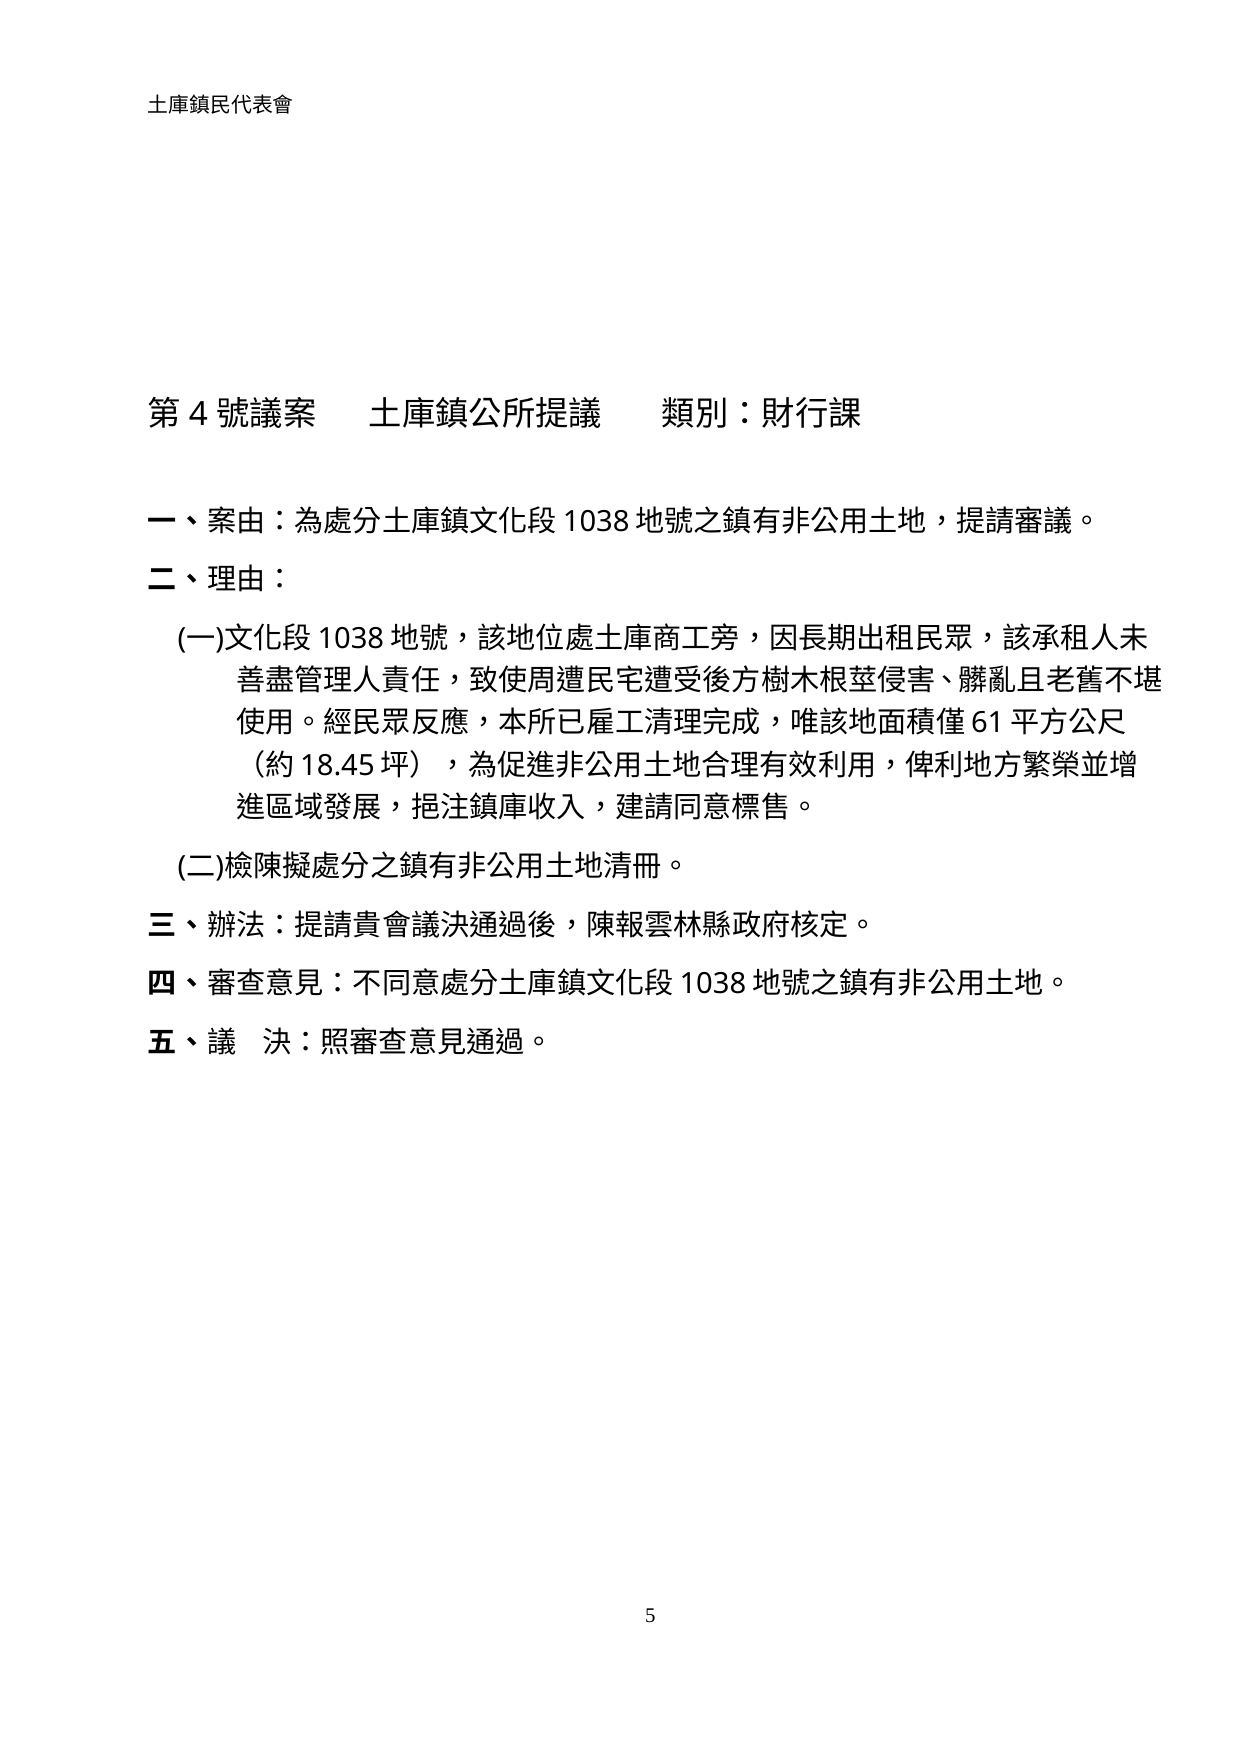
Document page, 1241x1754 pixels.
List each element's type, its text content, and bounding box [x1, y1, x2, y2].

list 案由：為處分土庫鎮文化段1038地號之鎮有非公用土地，提請審議。 [148, 497, 1162, 539]
list (一)文化段1038地號，該地位處土庫商工旁，因長期出租民眾，該承租人未善盡管理人責任，致使周遭民宅遭受後方樹木根莖侵害、髒亂且老舊不堪使用。經民眾反應，本所已雇工清理完成，唯該地面積僅61平方公尺（約18.45坪），為促進非公用土地合理有效利用，俾利地方繁榮並增進區域發展，挹注鎮庫收入，建請同意標售。 [177, 614, 1162, 826]
list 理由： [148, 556, 1162, 598]
list 議 決：照審查意見通過。 [148, 1018, 1162, 1061]
list 審查意見：不同意處分土庫鎮文化段1038地號之鎮有非公用土地。 [148, 959, 1162, 1002]
list (二)檢陳擬處分之鎮有非公用土地清冊。 [177, 842, 1162, 885]
list 辦法：提請貴會議決通過後，陳報雲林縣政府核定。 [148, 901, 1162, 943]
text 第 4 號議案 土庫鎮公所提議 類別：財行課 [148, 387, 1162, 436]
